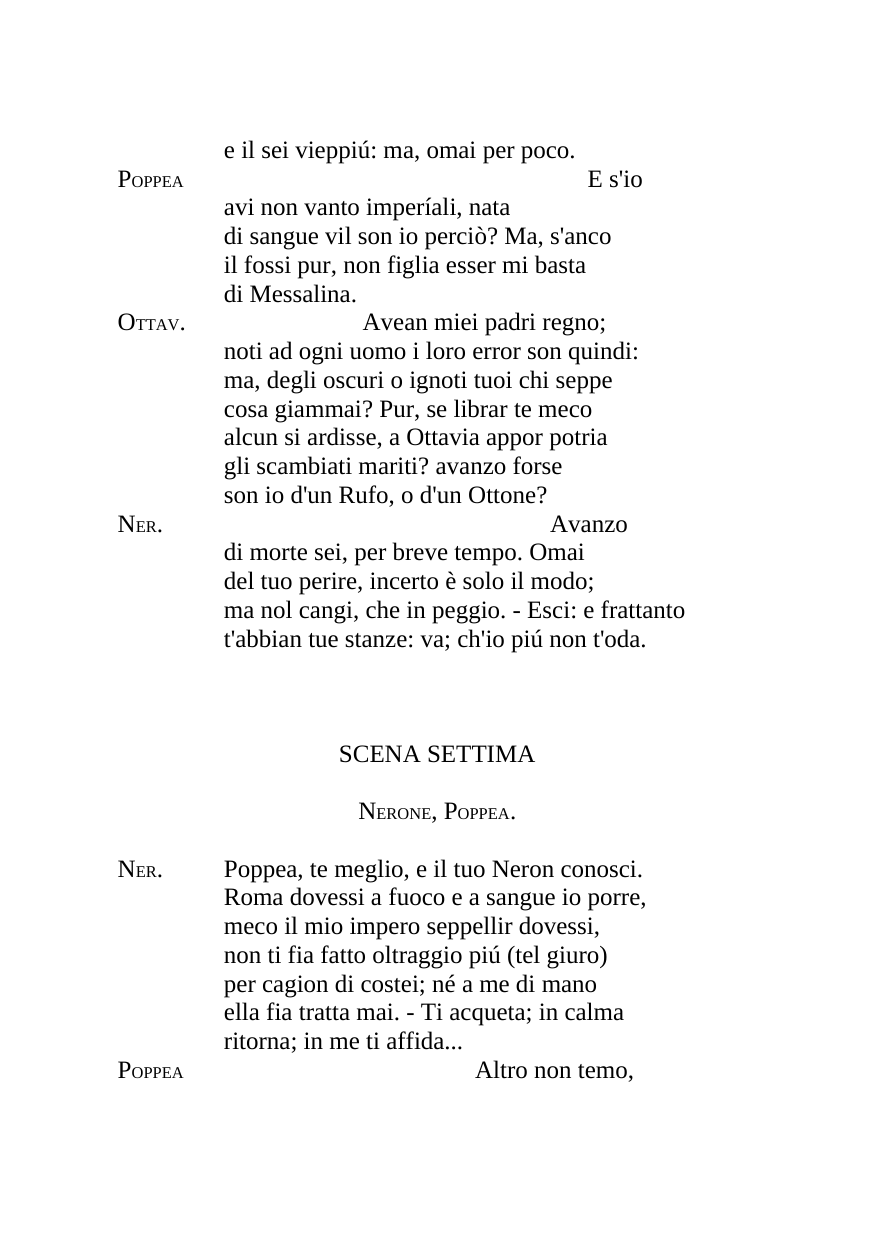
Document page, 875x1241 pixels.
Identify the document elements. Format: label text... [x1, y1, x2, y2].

table_header Poppea, te meglio, e il tuo Neron conosci. Roma dovessi a fuoco e a sangue io porre, meco il mio impero seppellir dovessi, non ti fia fatto oltraggio piú (tel giuro) per cagion di costei; né a me di mano ella fia tratta mai. - Ti acqueta; in calma ritorna; in me ti affida... [213, 854, 768, 1055]
table_header Ner. [106, 854, 212, 1055]
table_cell Ner. [106, 509, 212, 652]
table_cell e il sei vieppiú: ma, omai per poco. [213, 135, 768, 164]
table_cell Poppea [106, 164, 212, 307]
table_cell Ottav. [106, 308, 212, 509]
table_cell Avean miei padri regno; noti ad ogni uomo i loro error son quindi: ma, degli oscuri o ignoti tuoi chi seppe cosa giammai? Pur, se librar te meco alcun si ardisse, a Ottavia appor potria gli scambiati mariti? avanzo forse son io d'un Rufo, o d'un Ottone? [213, 308, 768, 509]
text Nerone, Poppea. [106, 796, 768, 825]
table_cell Avanzo di morte sei, per breve tempo. Omai del tuo perire, incerto è solo il modo; ma nol cangi, che in peggio. - Esci: e frattanto t'abbian tue stanze: va; ch'io piú non t'oda. [213, 509, 768, 652]
table_cell Poppea [106, 1055, 212, 1084]
text SCENA SETTIMA [106, 739, 768, 767]
table_cell Altro non temo, [213, 1055, 768, 1084]
table_cell E s'io avi non vanto imperíali, nata di sangue vil son io perciò? Ma, s'anco il fossi pur, non figlia esser mi basta di Messalina. [213, 164, 768, 307]
table_cell [106, 135, 212, 164]
